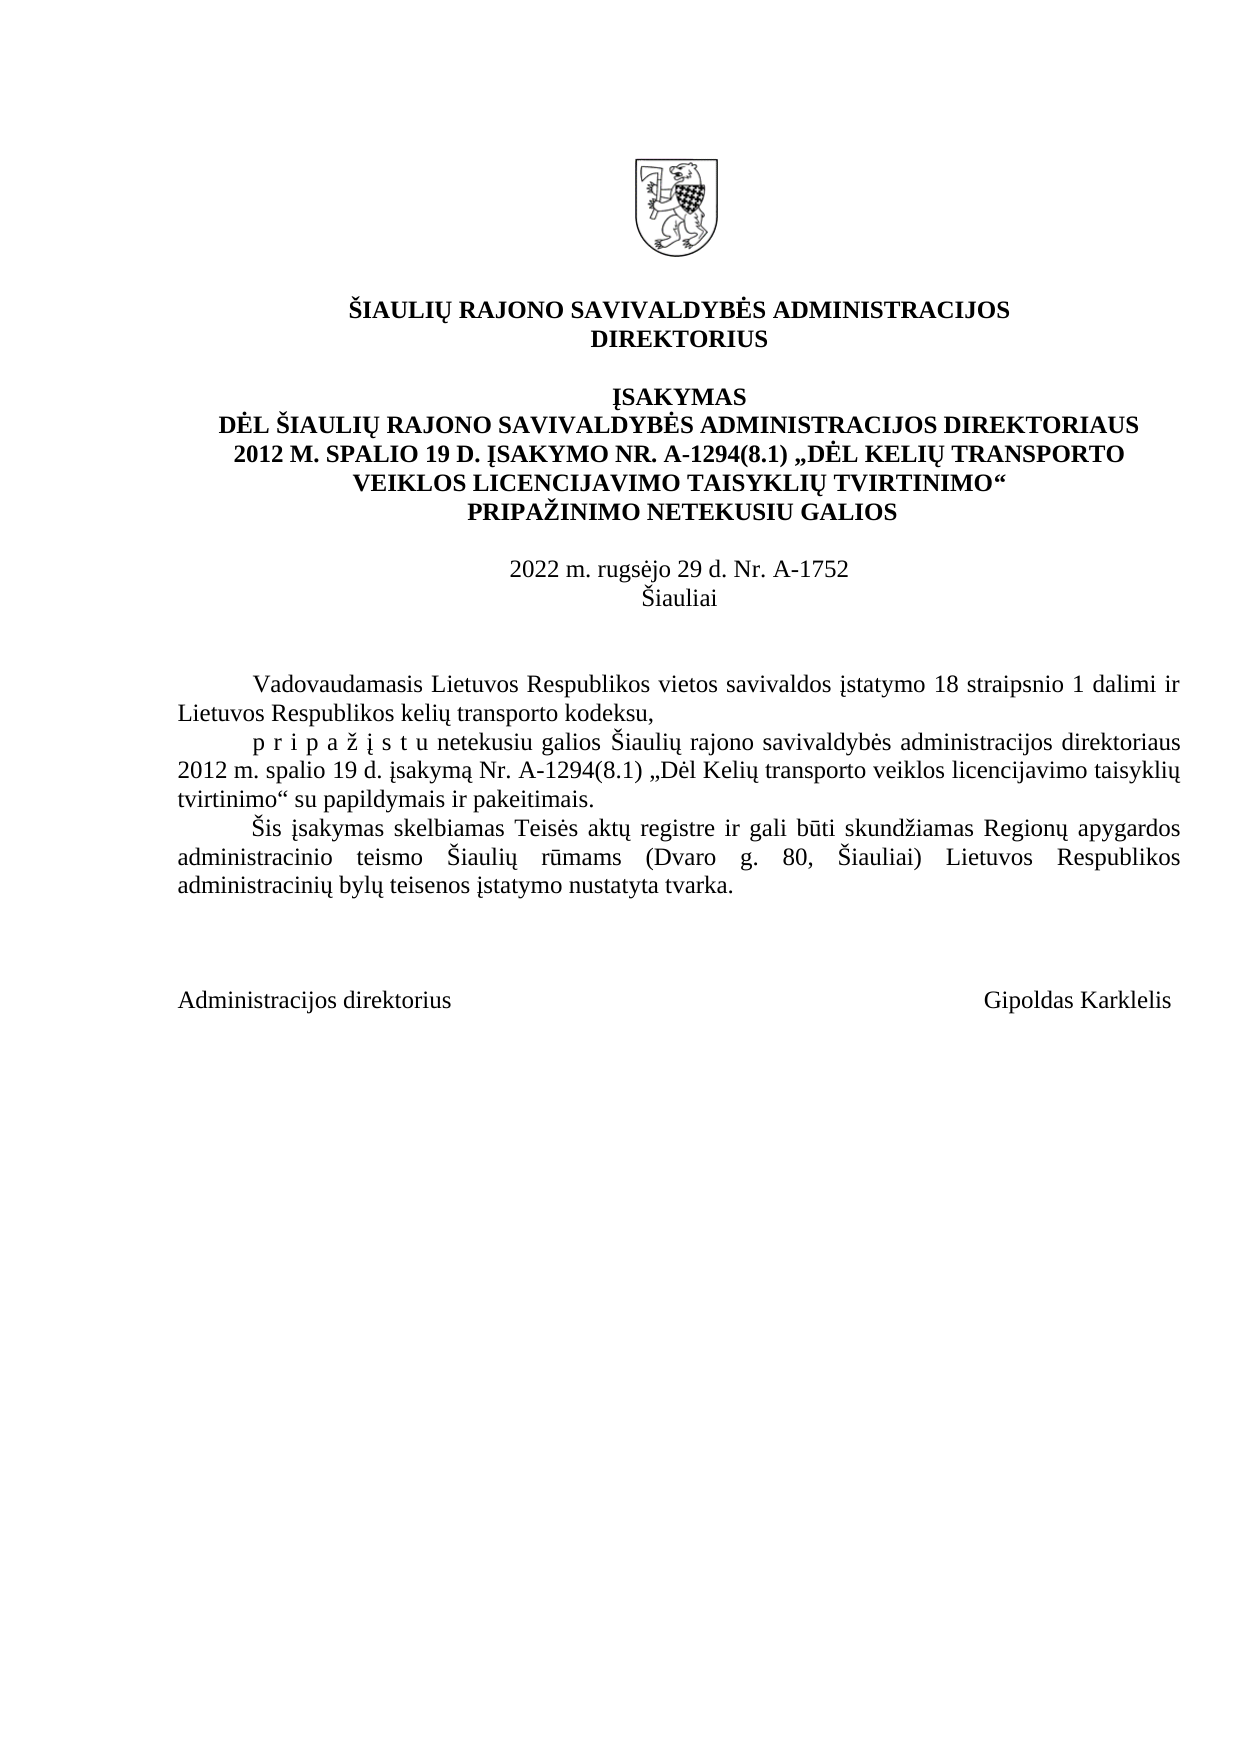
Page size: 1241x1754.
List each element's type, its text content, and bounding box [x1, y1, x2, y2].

text Administracijos direktorius Gipoldas Karklelis [177, 986, 1181, 1014]
text ĮSAKYMAS [177, 382, 1181, 411]
text p r i p a ž į s t u netekusiu galios Šiaulių rajono savivaldybės administracijos direktoriaus 2012 m. spalio 19 d. įsakymą Nr. A-1294(8.1) „Dėl Kelių transporto veiklos licencijavimo taisyklių tvirtinimo“ su papildymais ir pakeitimais. [177, 727, 1181, 813]
text DĖL ŠIAULIŲ RAJONO SAVIVALDYBĖS ADMINISTRACIJOS DIREKTORIAUS 2012 M. SPALIO 19 D. ĮSAKYMO NR. A-1294(8.1) „DĖL KELIŲ TRANSPORTO VEIKLOS LICENCIJAVIMO TAISYKLIŲ TVIRTINIMO“ [177, 411, 1181, 497]
text Šiauliai [177, 583, 1181, 612]
text DIREKTORIUS [177, 324, 1181, 353]
text ŠIAULIŲ RAJONO SAVIVALDYBĖS ADMINISTRACIJOS [177, 296, 1181, 324]
text Šis įsakymas skelbiamas Teisės aktų registre ir gali būti skundžiamas Regionų apygardos administracinio teismo Šiaulių rūmams (Dvaro g. 80, Šiauliai) Lietuvos Respublikos administracinių bylų teisenos įstatymo nustatyta tvarka. [177, 813, 1181, 899]
text PRIPAŽINIMO NETEKUSIU GALIOS [177, 497, 1181, 526]
text 2022 m. rugsėjo 29 d. Nr. A-1752 [177, 554, 1181, 583]
text Vadovaudamasis Lietuvos Respublikos vietos savivaldos įstatymo 18 straipsnio 1 dalimi ir Lietuvos Respublikos kelių transporto kodeksu, [177, 669, 1181, 727]
